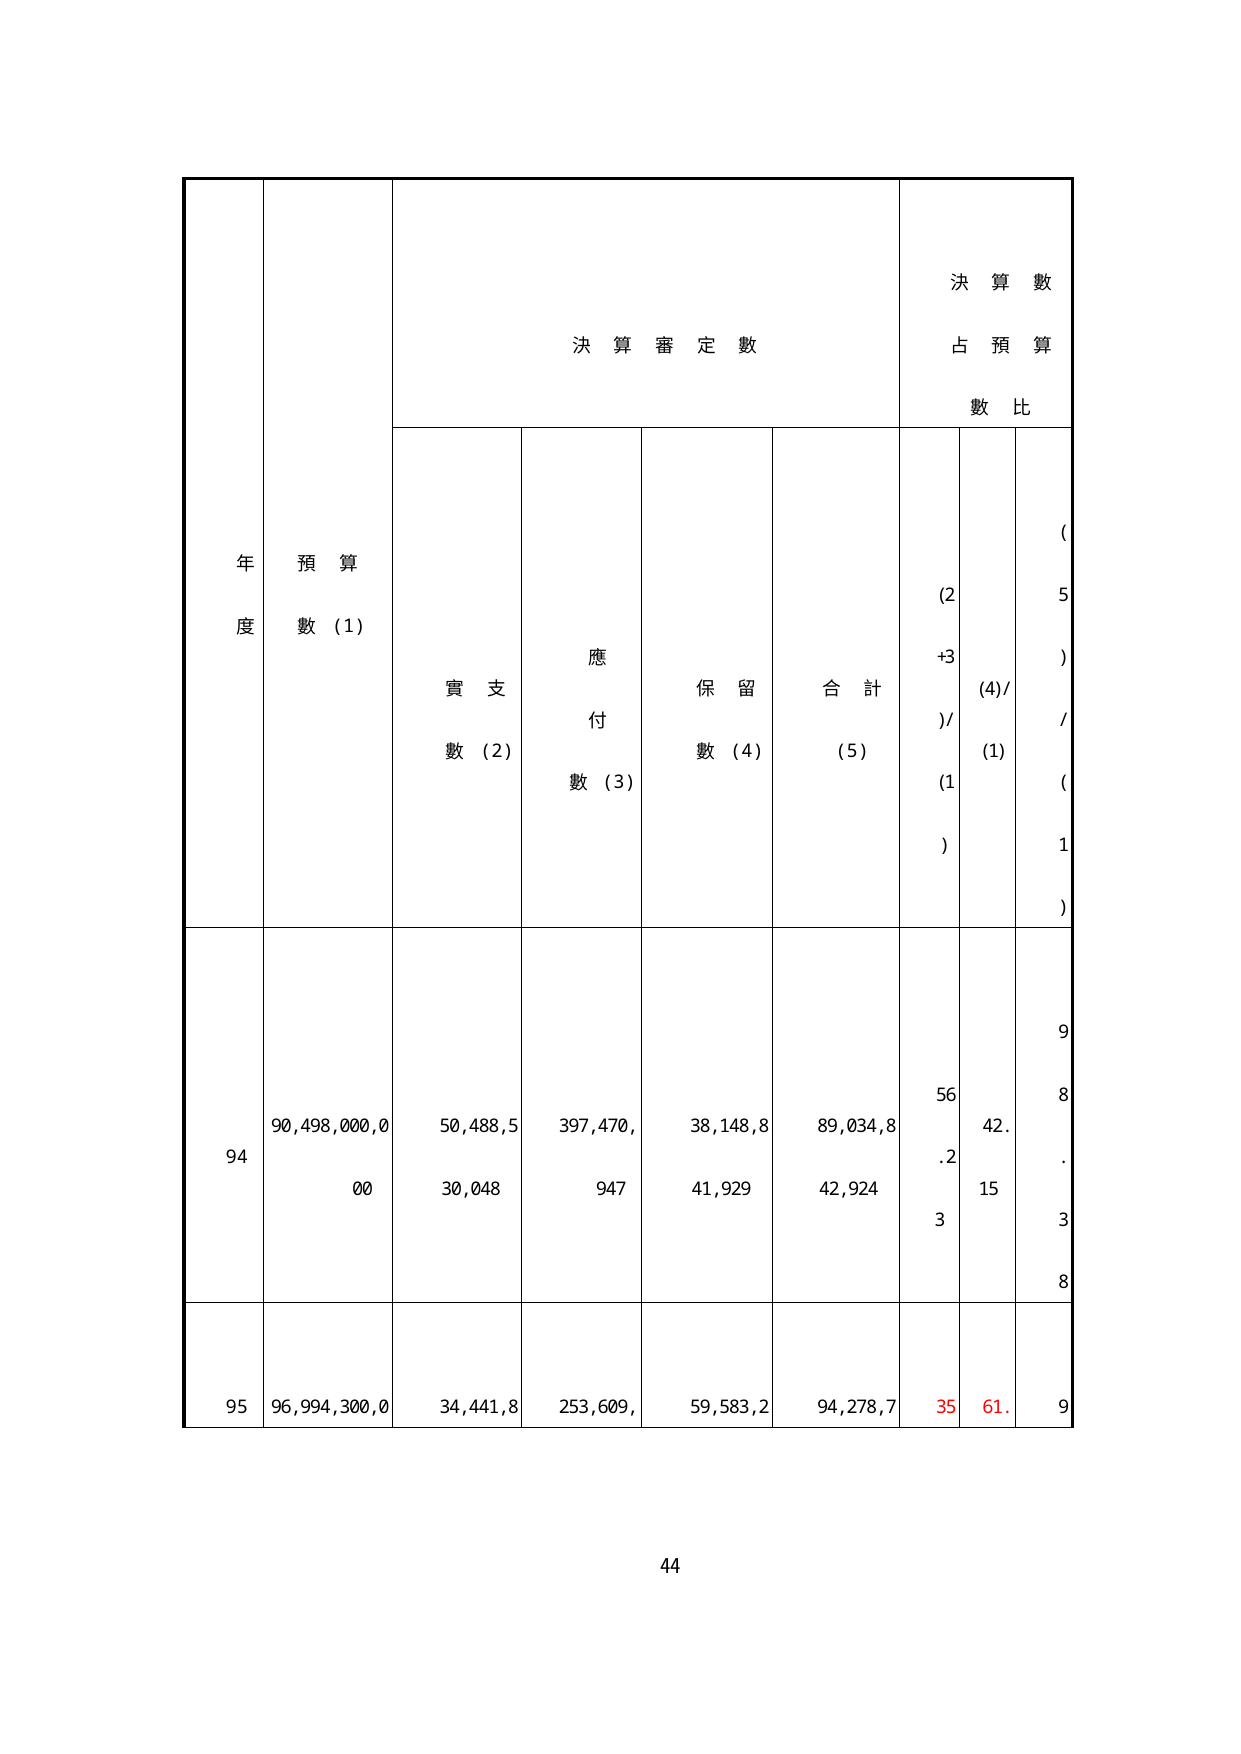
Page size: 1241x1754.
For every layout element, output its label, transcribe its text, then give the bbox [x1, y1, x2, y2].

table_cell 9 [1016, 1303, 1071, 1427]
table_cell 98.38 [1016, 928, 1071, 1302]
table_cell 94,278,7 [773, 1303, 899, 1427]
table_cell 397,470,947 [522, 928, 641, 1302]
table_cell (5)/(1) [1016, 428, 1071, 927]
table_cell 50,488,530,048 [393, 928, 521, 1302]
table_cell (4)/(1) [960, 428, 1015, 927]
table_cell 合計(5) [773, 428, 899, 927]
table_header 預算數(1) [264, 180, 392, 927]
table_cell 38,148,841,929 [642, 928, 772, 1302]
table_cell 94 [186, 928, 263, 1302]
table_cell 35 [900, 1303, 959, 1427]
table_cell 59,583,2 [642, 1303, 772, 1427]
table_cell 42.15 [960, 928, 1015, 1302]
table_cell 56.23 [900, 928, 959, 1302]
table_cell 96,994,300,0 [264, 1303, 392, 1427]
table_cell 保留數(4) [642, 428, 772, 927]
table_cell 應付數(3) [522, 428, 641, 927]
table_cell 95 [186, 1303, 263, 1427]
table_header 決算數占預算數比 [900, 180, 1071, 427]
table_header 年度 [186, 180, 263, 927]
table_header 決算審定數 [393, 180, 899, 427]
table_cell 253,609, [522, 1303, 641, 1427]
table_cell 61. [960, 1303, 1015, 1427]
table_cell 實支數(2) [393, 428, 521, 927]
table_cell 34,441,8 [393, 1303, 521, 1427]
table_cell 89,034,842,924 [773, 928, 899, 1302]
table_cell 90,498,000,000 [264, 928, 392, 1302]
table_cell (2+3)/(1) [900, 428, 959, 927]
